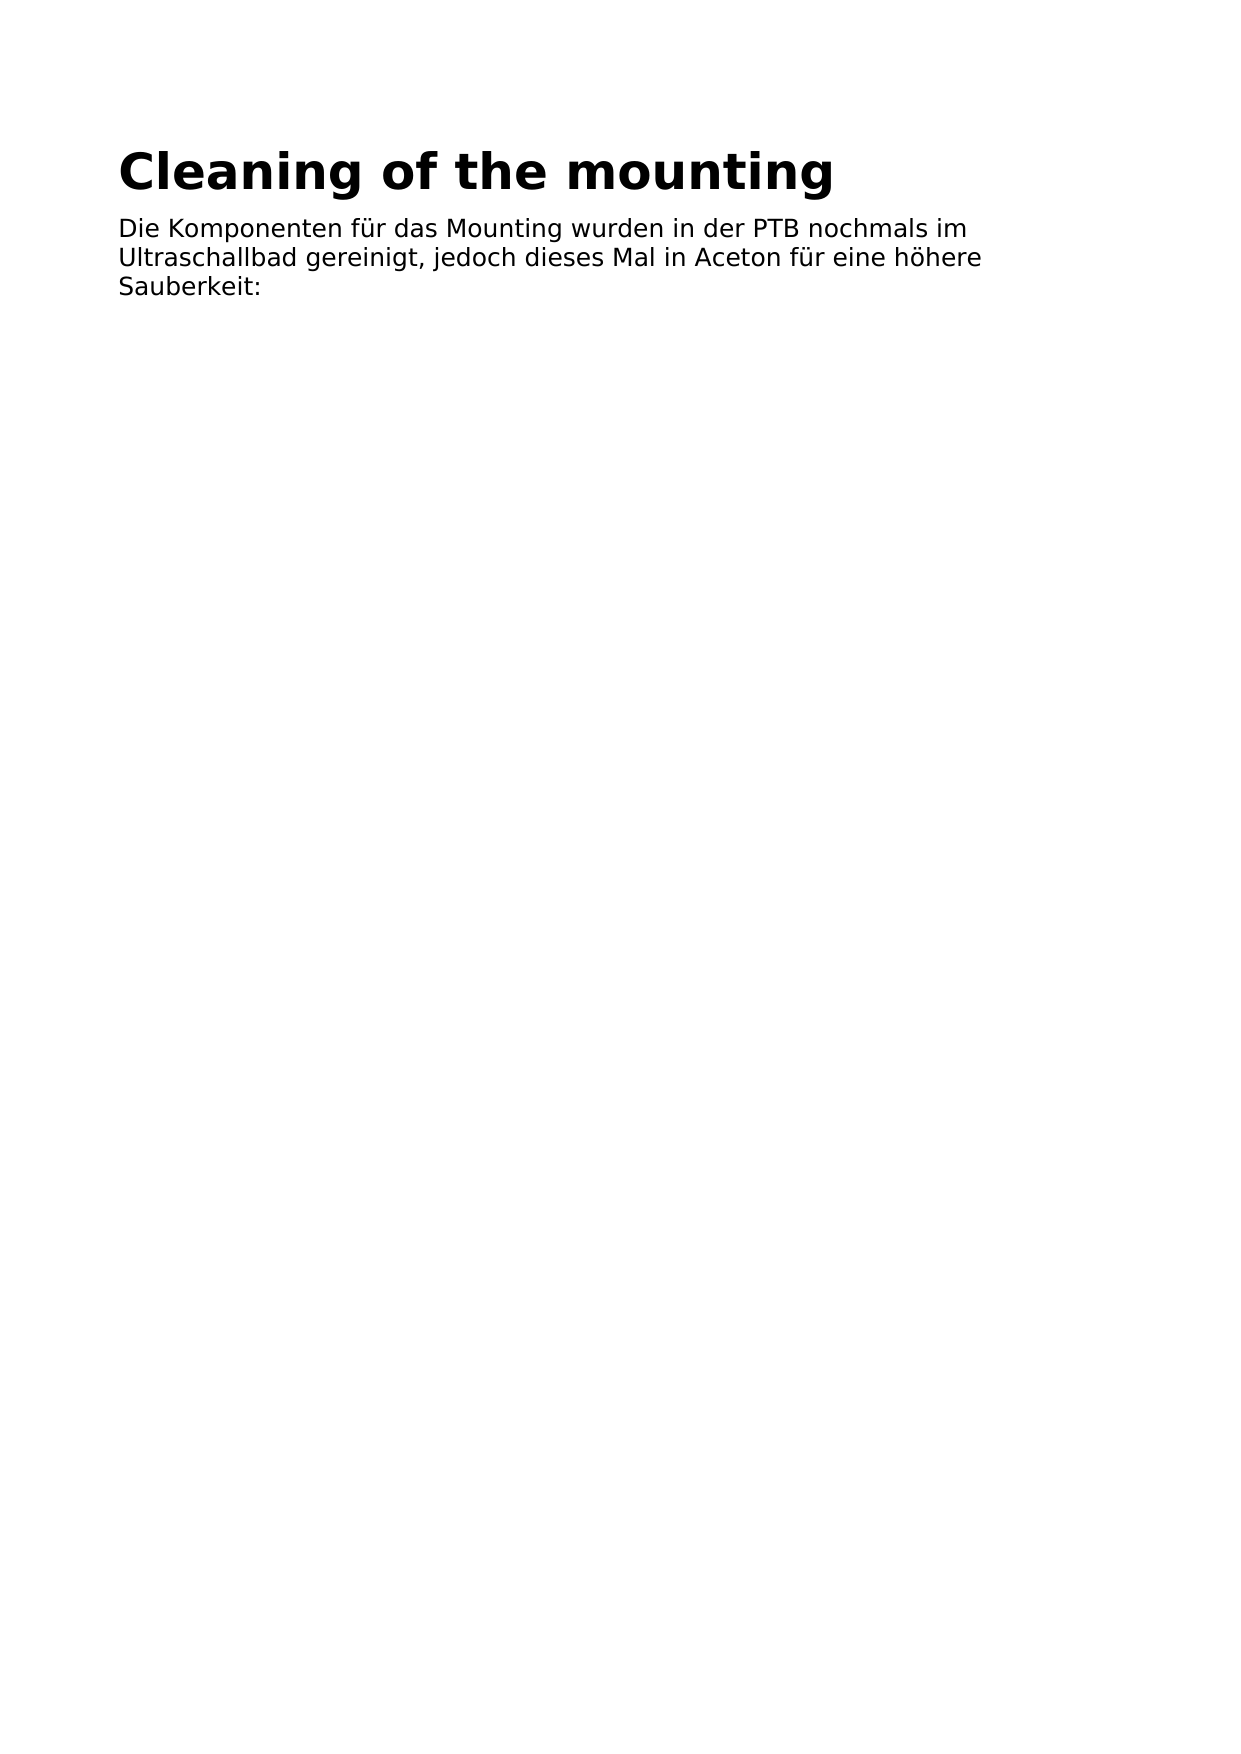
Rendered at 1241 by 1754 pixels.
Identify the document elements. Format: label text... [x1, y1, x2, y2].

subtitle Cleaning of the mounting [118, 143, 1122, 201]
text Die Komponenten für das Mounting wurden in der PTB nochmals im Ultraschallbad gereinigt, jedoch dieses Mal in Aceton für eine höhere Sauberkeit: [118, 214, 1122, 331]
